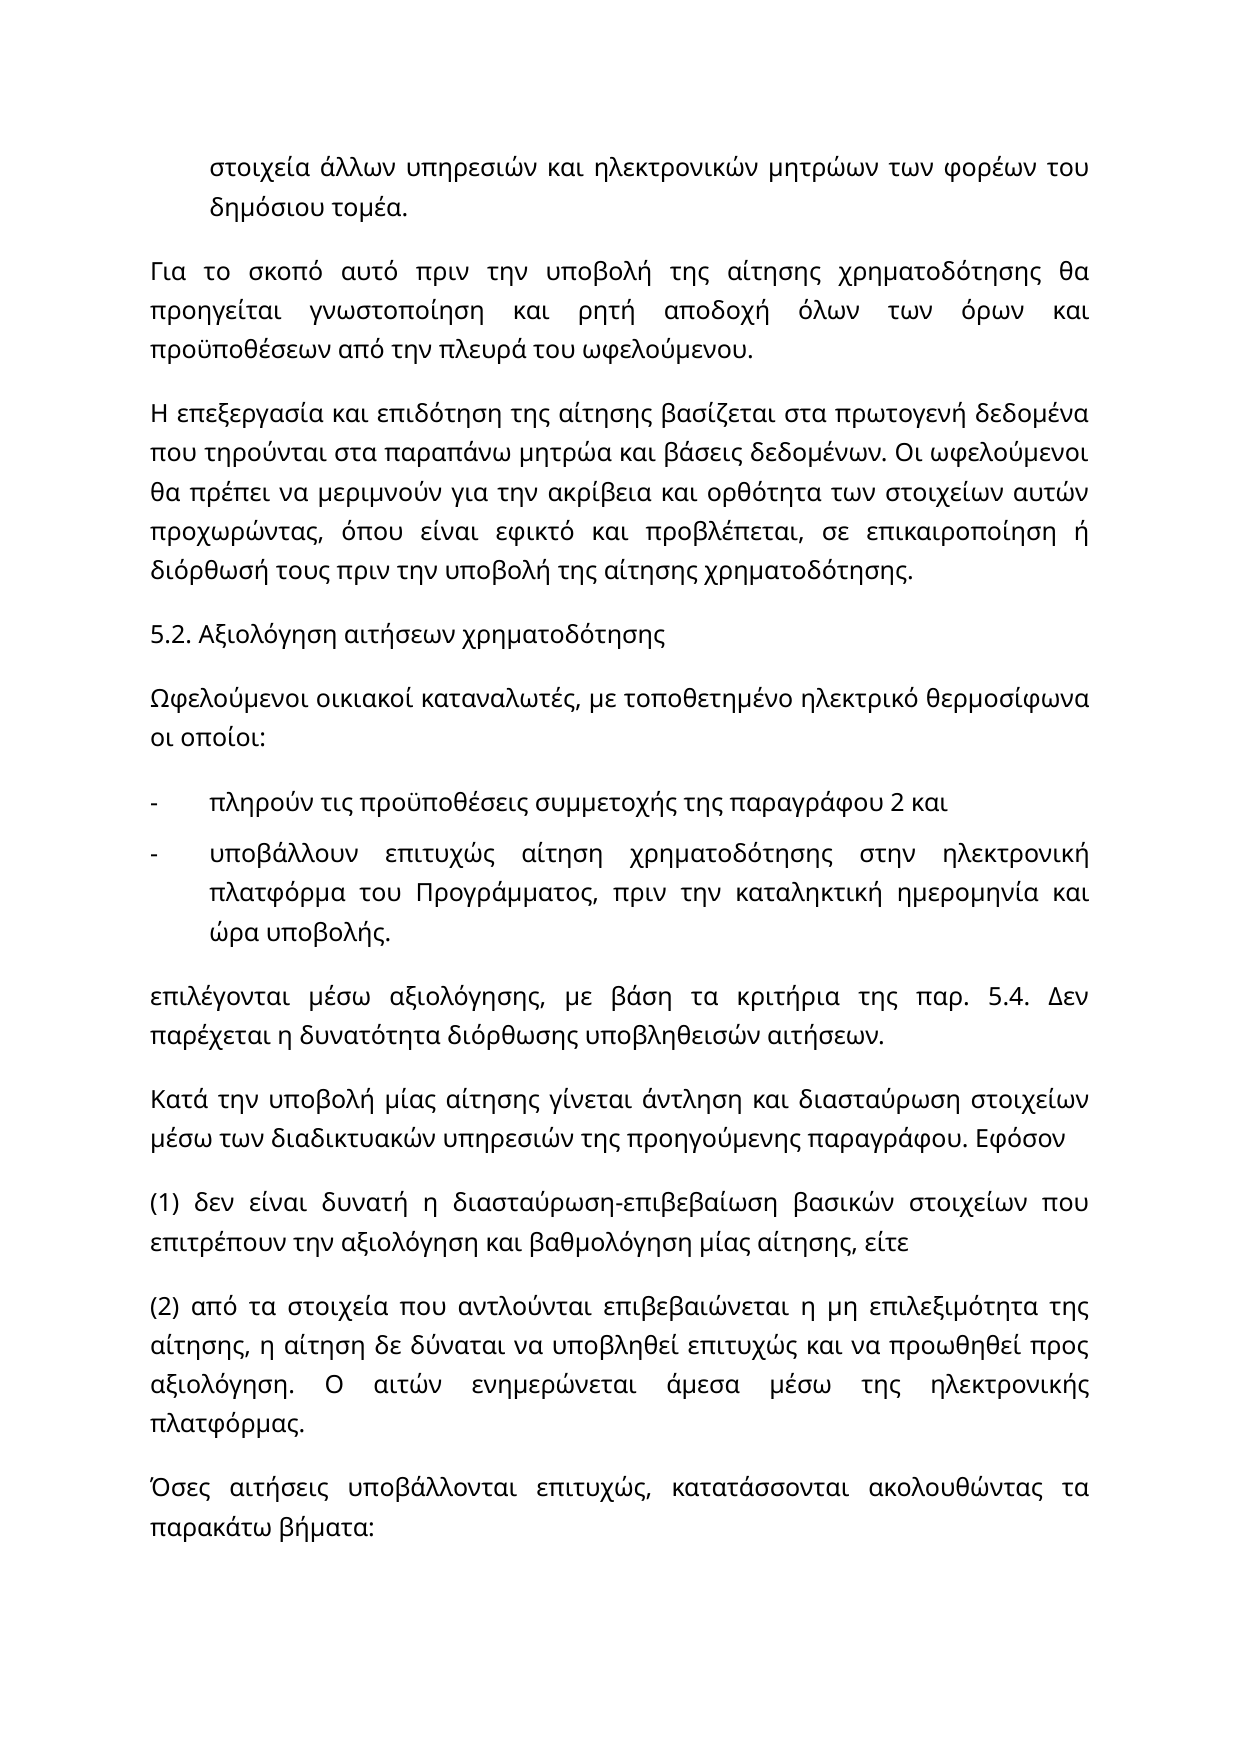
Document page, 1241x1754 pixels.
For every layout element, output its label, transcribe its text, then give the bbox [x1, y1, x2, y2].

text Ωφελούμενοι οικιακοί καταναλωτές, με τοποθετημένο ηλεκτρικό θερμοσίφωνα οι οποίοι: [150, 681, 1090, 754]
text Για το σκοπό αυτό πριν την υποβολή της αίτησης χρηματοδότησης θα προηγείται γνωστοποίηση και ρητή αποδοχή όλων των όρων και προϋποθέσεων από την πλευρά του ωφελούμενου. [150, 253, 1090, 366]
text επιλέγονται μέσω αξιολόγησης, με βάση τα κριτήρια της παρ. 5.4. Δεν παρέχεται η δυνατότητα διόρθωσης υποβληθεισών αιτήσεων. [150, 978, 1090, 1052]
text Η επεξεργασία και επιδότηση της αίτησης βασίζεται στα πρωτογενή δεδομένα που τηρούνται στα παραπάνω μητρώα και βάσεις δεδομένων. Οι ωφελούμενοι θα πρέπει να μεριμνούν για την ακρίβεια και ορθότητα των στοιχείων αυτών προχωρώντας, όπου είναι εφικτό και προβλέπεται, σε επικαιροποίηση ή διόρθωσή τους πριν την υποβολή της αίτησης χρηματοδότησης. [150, 396, 1090, 587]
list - πληρούν τις προϋποθέσεις συμμετοχής της παραγράφου 2 και [150, 784, 1090, 818]
text 5.2. Αξιολόγηση αιτήσεων χρηματοδότησης [150, 617, 1090, 651]
text (1) δεν είναι δυνατή η διασταύρωση-επιβεβαίωση βασικών στοιχείων που επιτρέπουν την αξιολόγηση και βαθμολόγηση μίας αίτησης, είτε [150, 1185, 1090, 1258]
list στοιχεία άλλων υπηρεσιών και ηλεκτρονικών μητρώων των φορέων του δημόσιου τομέα. [150, 150, 1090, 223]
text Όσες αιτήσεις υποβάλλονται επιτυχώς, κατατάσσονται ακολουθώντας τα παρακάτω βήματα: [150, 1470, 1090, 1543]
text Κατά την υποβολή μίας αίτησης γίνεται άντληση και διασταύρωση στοιχείων μέσω των διαδικτυακών υπηρεσιών της προηγούμενης παραγράφου. Εφόσον [150, 1082, 1090, 1155]
list - υποβάλλουν επιτυχώς αίτηση χρηματοδότησης στην ηλεκτρονική πλατφόρμα του Προγράμματος, πριν την καταληκτική ημερομηνία και ώρα υποβολής. [150, 836, 1090, 948]
text (2) από τα στοιχεία που αντλούνται επιβεβαιώνεται η μη επιλεξιμότητα της αίτησης, η αίτηση δε δύναται να υποβληθεί επιτυχώς και να προωθηθεί προς αξιολόγηση. Ο αιτών ενημερώνεται άμεσα μέσω της ηλεκτρονικής πλατφόρμας. [150, 1288, 1090, 1440]
